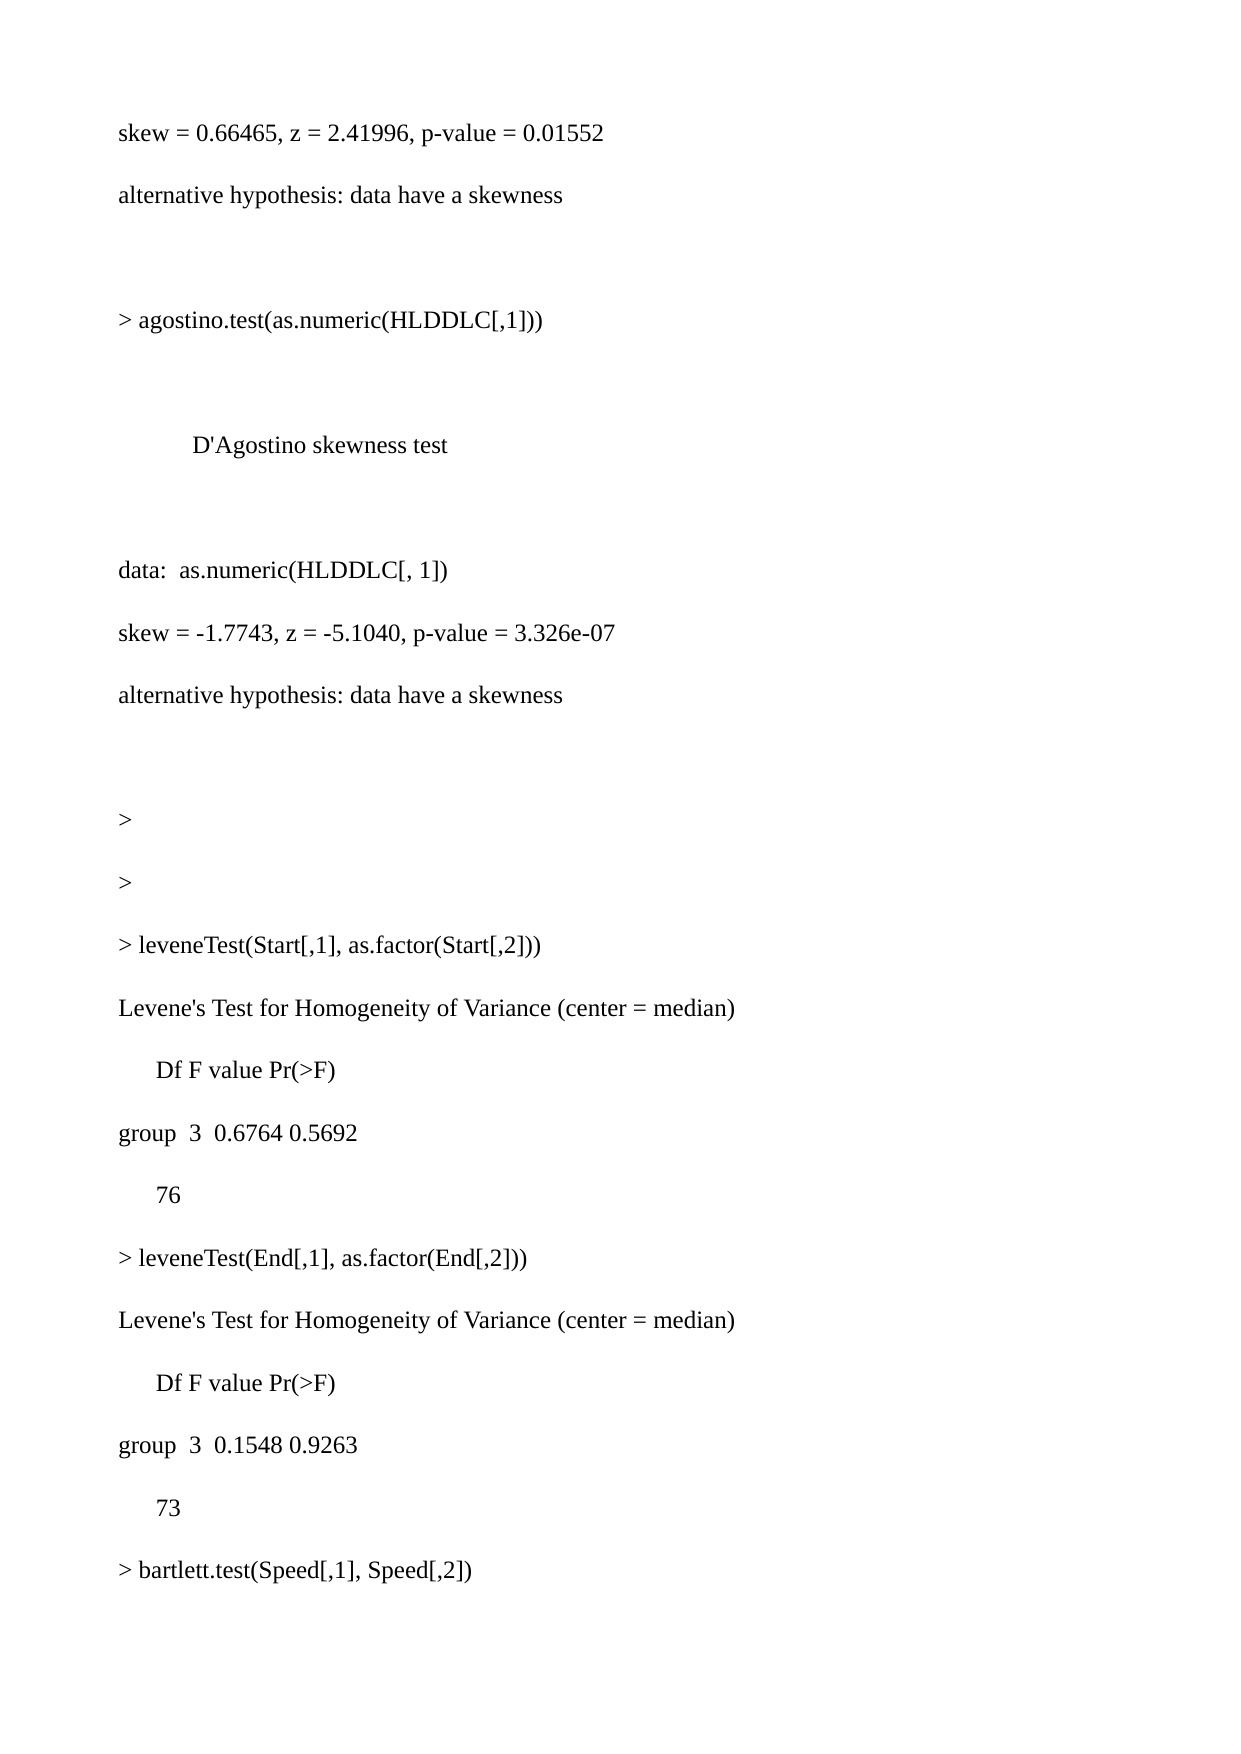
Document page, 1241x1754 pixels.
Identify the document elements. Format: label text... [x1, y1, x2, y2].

text data: as.numeric(HLDDLC[, 1]) [118, 556, 1122, 584]
text skew = -1.7743, z = -5.1040, p-value = 3.326e-07 [118, 618, 1122, 647]
text > bartlett.test(Speed[,1], Speed[,2]) [118, 1556, 1122, 1584]
text > [118, 806, 1122, 834]
text > agostino.test(as.numeric(HLDDLC[,1])) [118, 306, 1122, 334]
text D'Agostino skewness test [118, 431, 1122, 459]
text > leveneTest(Start[,1], as.factor(Start[,2])) [118, 931, 1122, 959]
text Df F value Pr(>F) [118, 1056, 1122, 1084]
text group 3 0.6764 0.5692 [118, 1118, 1122, 1147]
text Levene's Test for Homogeneity of Variance (center = median) [118, 993, 1122, 1022]
text Df F value Pr(>F) [118, 1368, 1122, 1397]
text 73 [118, 1493, 1122, 1522]
text skew = 0.66465, z = 2.41996, p-value = 0.01552 [118, 118, 1122, 147]
text > leveneTest(End[,1], as.factor(End[,2])) [118, 1243, 1122, 1272]
text group 3 0.1548 0.9263 [118, 1431, 1122, 1459]
text > [118, 868, 1122, 897]
text 76 [118, 1181, 1122, 1209]
text alternative hypothesis: data have a skewness [118, 181, 1122, 209]
text alternative hypothesis: data have a skewness [118, 681, 1122, 709]
text Levene's Test for Homogeneity of Variance (center = median) [118, 1306, 1122, 1334]
